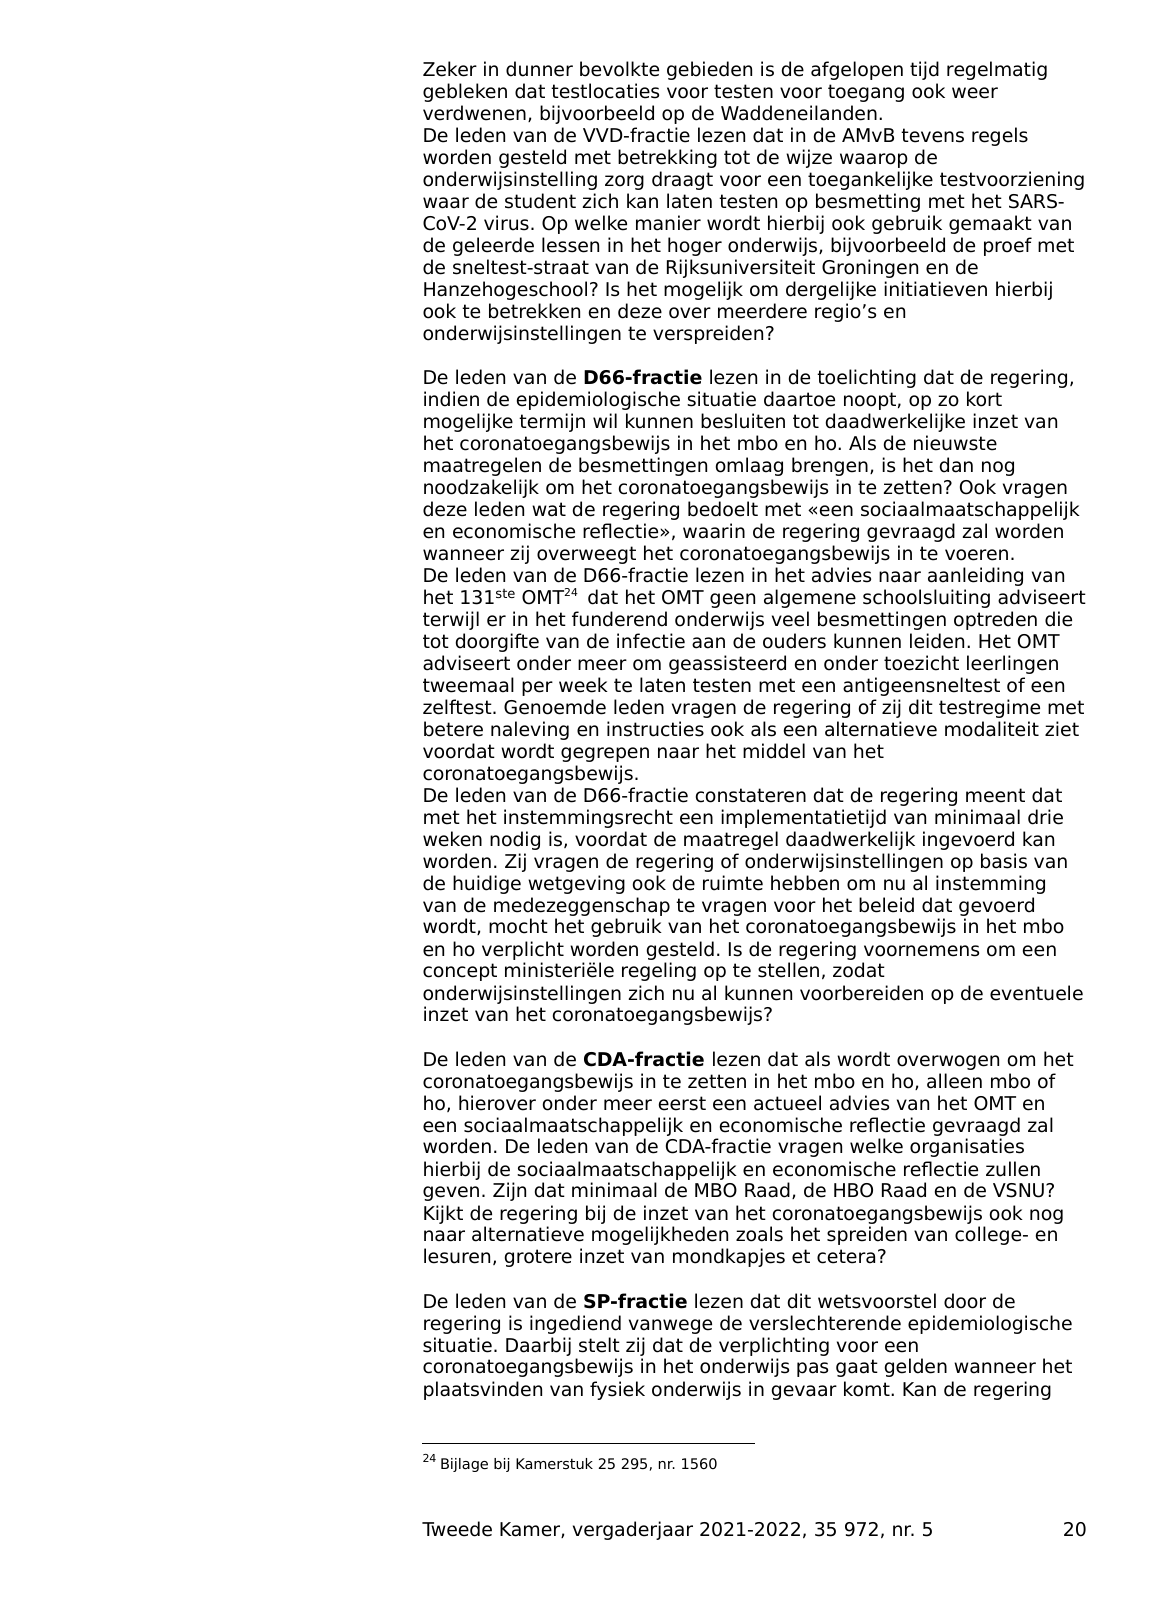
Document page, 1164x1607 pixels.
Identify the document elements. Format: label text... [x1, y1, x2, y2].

text De leden van de D66-fractie lezen in het advies naar aanleiding van het 131ste OMT dat het OMT geen algemene schoolsluiting adviseert terwijl er in het funderend onderwijs veel besmettingen optreden die tot doorgifte van de infectie aan de ouders kunnen leiden. Het OMT adviseert onder meer om geassisteerd en onder toezicht leerlingen tweemaal per week te laten testen met een antigeensneltest of een zelftest. Genoemde leden vragen de regering of zij dit testregime met betere naleving en instructies ook als een alternatieve modaliteit ziet voordat wordt gegrepen naar het middel van het coronatoegangsbewijs. [422, 565, 1087, 784]
text Kijkt de regering bij de inzet van het coronatoegangsbewijs ook nog naar alternatieve mogelijkheden zoals het spreiden van college- en lesuren, grotere inzet van mondkapjes et cetera? [422, 1202, 1087, 1268]
text De leden van de SP-fractie lezen dat dit wetsvoorstel door de regering is ingediend vanwege de verslechterende epidemiologische situatie. Daarbij stelt zij dat de verplichting voor een coronatoegangsbewijs in het onderwijs pas gaat gelden wanneer het plaatsvinden van fysiek onderwijs in gevaar komt. Kan de regering [422, 1291, 1087, 1400]
text Bijlage bij Kamerstuk 25 295, nr. 1560 [422, 1452, 1087, 1474]
text De leden van de VVD-fractie lezen dat in de AMvB tevens regels worden gesteld met betrekking tot de wijze waarop de onderwijsinstelling zorg draagt voor een toegankelijke testvoorziening waar de student zich kan laten testen op besmetting met het SARS-CoV-2 virus. Op welke manier wordt hierbij ook gebruik gemaakt van de geleerde lessen in het hoger onderwijs, bijvoorbeeld de proef met de sneltest-straat van de Rijksuniversiteit Groningen en de Hanzehogeschool? Is het mogelijk om dergelijke initiatieven hierbij ook te betrekken en deze over meerdere regio’s en onderwijsinstellingen te verspreiden? [422, 125, 1087, 345]
text De leden van de CDA-fractie lezen dat als wordt overwogen om het coronatoegangsbewijs in te zetten in het mbo en ho, alleen mbo of ho, hierover onder meer eerst een actueel advies van het OMT en een sociaalmaatschappelijk en economische reflectie gevraagd zal worden. De leden van de CDA-fractie vragen welke organisaties hierbij de sociaalmaatschappelijk en economische reflectie zullen geven. Zijn dat minimaal de MBO Raad, de HBO Raad en de VSNU? [422, 1048, 1087, 1202]
text Zeker in dunner bevolkte gebieden is de afgelopen tijd regelmatig gebleken dat testlocaties voor testen voor toegang ook weer verdwenen, bijvoorbeeld op de Waddeneilanden. [422, 59, 1087, 125]
text De leden van de D66-fractie lezen in de toelichting dat de regering, indien de epidemiologische situatie daartoe noopt, op zo kort mogelijke termijn wil kunnen besluiten tot daadwerkelijke inzet van het coronatoegangsbewijs in het mbo en ho. Als de nieuwste maatregelen de besmettingen omlaag brengen, is het dan nog noodzakelijk om het coronatoegangsbewijs in te zetten? Ook vragen deze leden wat de regering bedoelt met «een sociaalmaatschappelijk en economische reflectie», waarin de regering gevraagd zal worden wanneer zij overweegt het coronatoegangsbewijs in te voeren. [422, 367, 1087, 565]
text De leden van de D66-fractie constateren dat de regering meent dat met het instemmingsrecht een implementatietijd van minimaal drie weken nodig is, voordat de maatregel daadwerkelijk ingevoerd kan worden. Zij vragen de regering of onderwijsinstellingen op basis van de huidige wetgeving ook de ruimte hebben om nu al instemming van de medezeggenschap te vragen voor het beleid dat gevoerd wordt, mocht het gebruik van het coronatoegangsbewijs in het mbo en ho verplicht worden gesteld. Is de regering voornemens om een concept ministeriële regeling op te stellen, zodat onderwijsinstellingen zich nu al kunnen voorbereiden op de eventuele inzet van het coronatoegangsbewijs? [422, 784, 1087, 1026]
